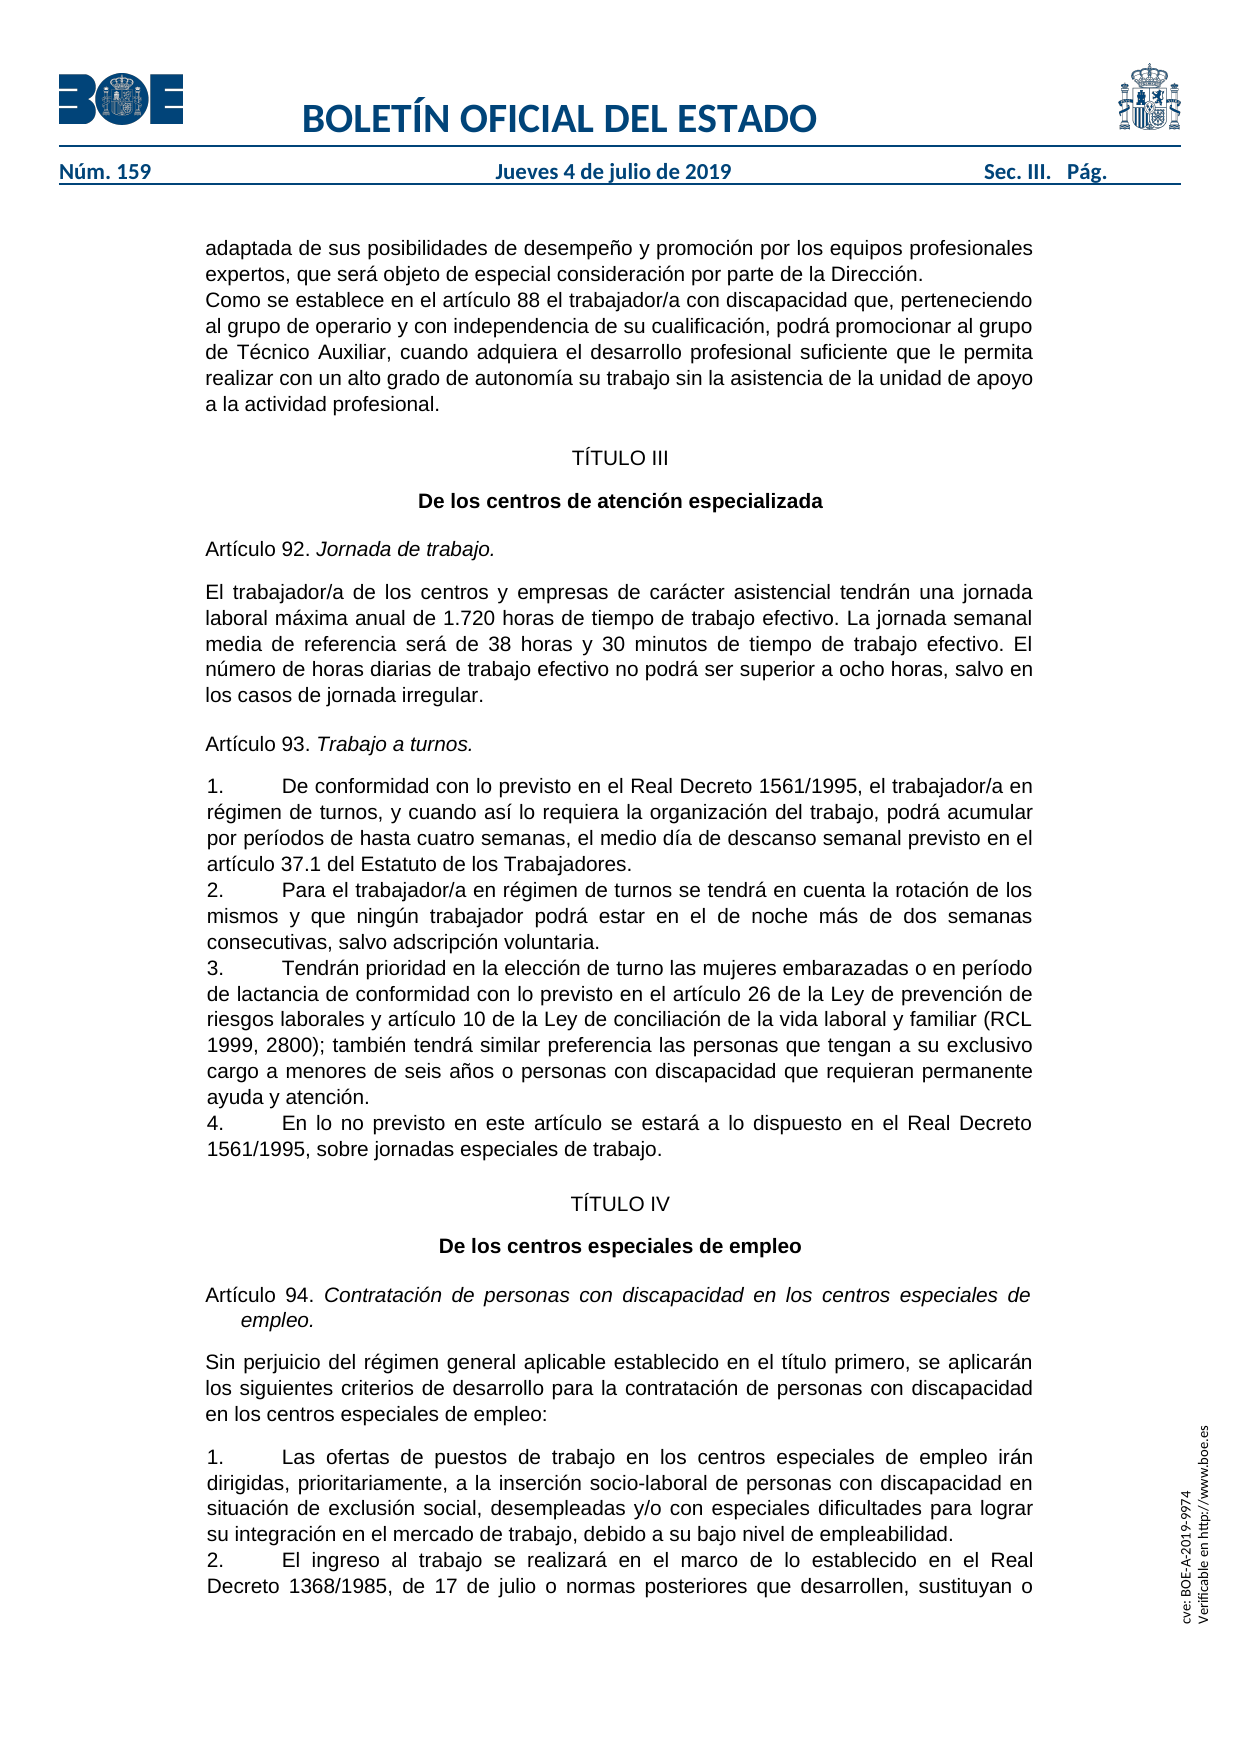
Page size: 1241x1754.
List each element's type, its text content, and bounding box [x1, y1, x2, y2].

text Artículo 93. Trabajo a turnos. [205, 732, 1034, 756]
text adaptada de sus posibilidades de desempeño y promoción por los equipos profesionales expertos, que será objeto de especial consideración por parte de la Dirección. [205, 236, 1034, 286]
text TÍTULO III [229, 446, 1011, 470]
picture [59, 73, 183, 125]
text Como se establece en el artículo 88 el trabajador/a con discapacidad que, perteneciendo al grupo de operario y con independencia de su cualificación, podrá promocionar al grupo de Técnico Auxiliar, cuando adquiera el desarrollo profesional suficiente que le permita realizar con un alto grado de autonomía su trabajo sin la asistencia de la unidad de apoyo a la actividad profesional. [205, 288, 1034, 416]
list En lo no previsto en este artículo se estará a lo dispuesto en el Real Decreto 1561/1995, sobre jornadas especiales de trabajo. [207, 1111, 1034, 1161]
list Para el trabajador/a en régimen de turnos se tendrá en cuenta la rotación de los mismos y que ningún trabajador podrá estar en el de noche más de dos semanas consecutivas, salvo adscripción voluntaria. [207, 878, 1034, 953]
list De conformidad con lo previsto en el Real Decreto 1561/1995, el trabajador/a en régimen de turnos, y cuando así lo requiera la organización del trabajo, podrá acumular por períodos de hasta cuatro semanas, el medio día de descanso semanal previsto en el artículo 37.1 del Estatuto de los Trabajadores. [207, 774, 1034, 876]
list Tendrán prioridad en la elección de turno las mujeres embarazadas o en período de lactancia de conformidad con lo previsto en el artículo 26 de la Ley de prevención de riesgos laborales y artículo 10 de la Ley de conciliación de la vida laboral y familiar (RCL 1999, 2800); también tendrá similar preferencia las personas que tengan a su exclusivo cargo a menores de seis años o personas con discapacidad que requieran permanente ayuda y atención. [207, 956, 1034, 1109]
text Artículo 94. Contratación de personas con discapacidad en los centros especiales de empleo. [205, 1282, 1034, 1332]
list El ingreso al trabajo se realizará en el marco de lo establecido en el Real Decreto 1368/1985, de 17 de julio o normas posteriores que desarrollen, sustituyan o [207, 1548, 1034, 1598]
text Artículo 92. Jornada de trabajo. [205, 537, 1034, 561]
text TÍTULO IV [229, 1191, 1011, 1215]
text De los centros de atención especializada [207, 489, 1034, 513]
text De los centros especiales de empleo [207, 1234, 1034, 1258]
text El trabajador/a de los centros y empresas de carácter asistencial tendrán una jornada laboral máxima anual de 1.720 horas de tiempo de trabajo efectivo. La jornada semanal media de referencia será de 38 horas y 30 minutos de tiempo de trabajo efectivo. El número de horas diarias de trabajo efectivo no podrá ser superior a ocho horas, salvo en los casos de jornada irregular. [205, 580, 1034, 707]
list Las ofertas de puestos de trabajo en los centros especiales de empleo irán dirigidas, prioritariamente, a la inserción socio-laboral de personas con discapacidad en situación de exclusión social, desempleadas y/o con especiales dificultades para lograr su integración en el mercado de trabajo, debido a su bajo nivel de empleabilidad. [207, 1444, 1034, 1546]
picture [1118, 63, 1181, 130]
text Sin perjuicio del régimen general aplicable establecido en el título primero, se aplicarán los siguientes criterios de desarrollo para la contratación de personas con discapacidad en los centros especiales de empleo: [205, 1350, 1034, 1426]
